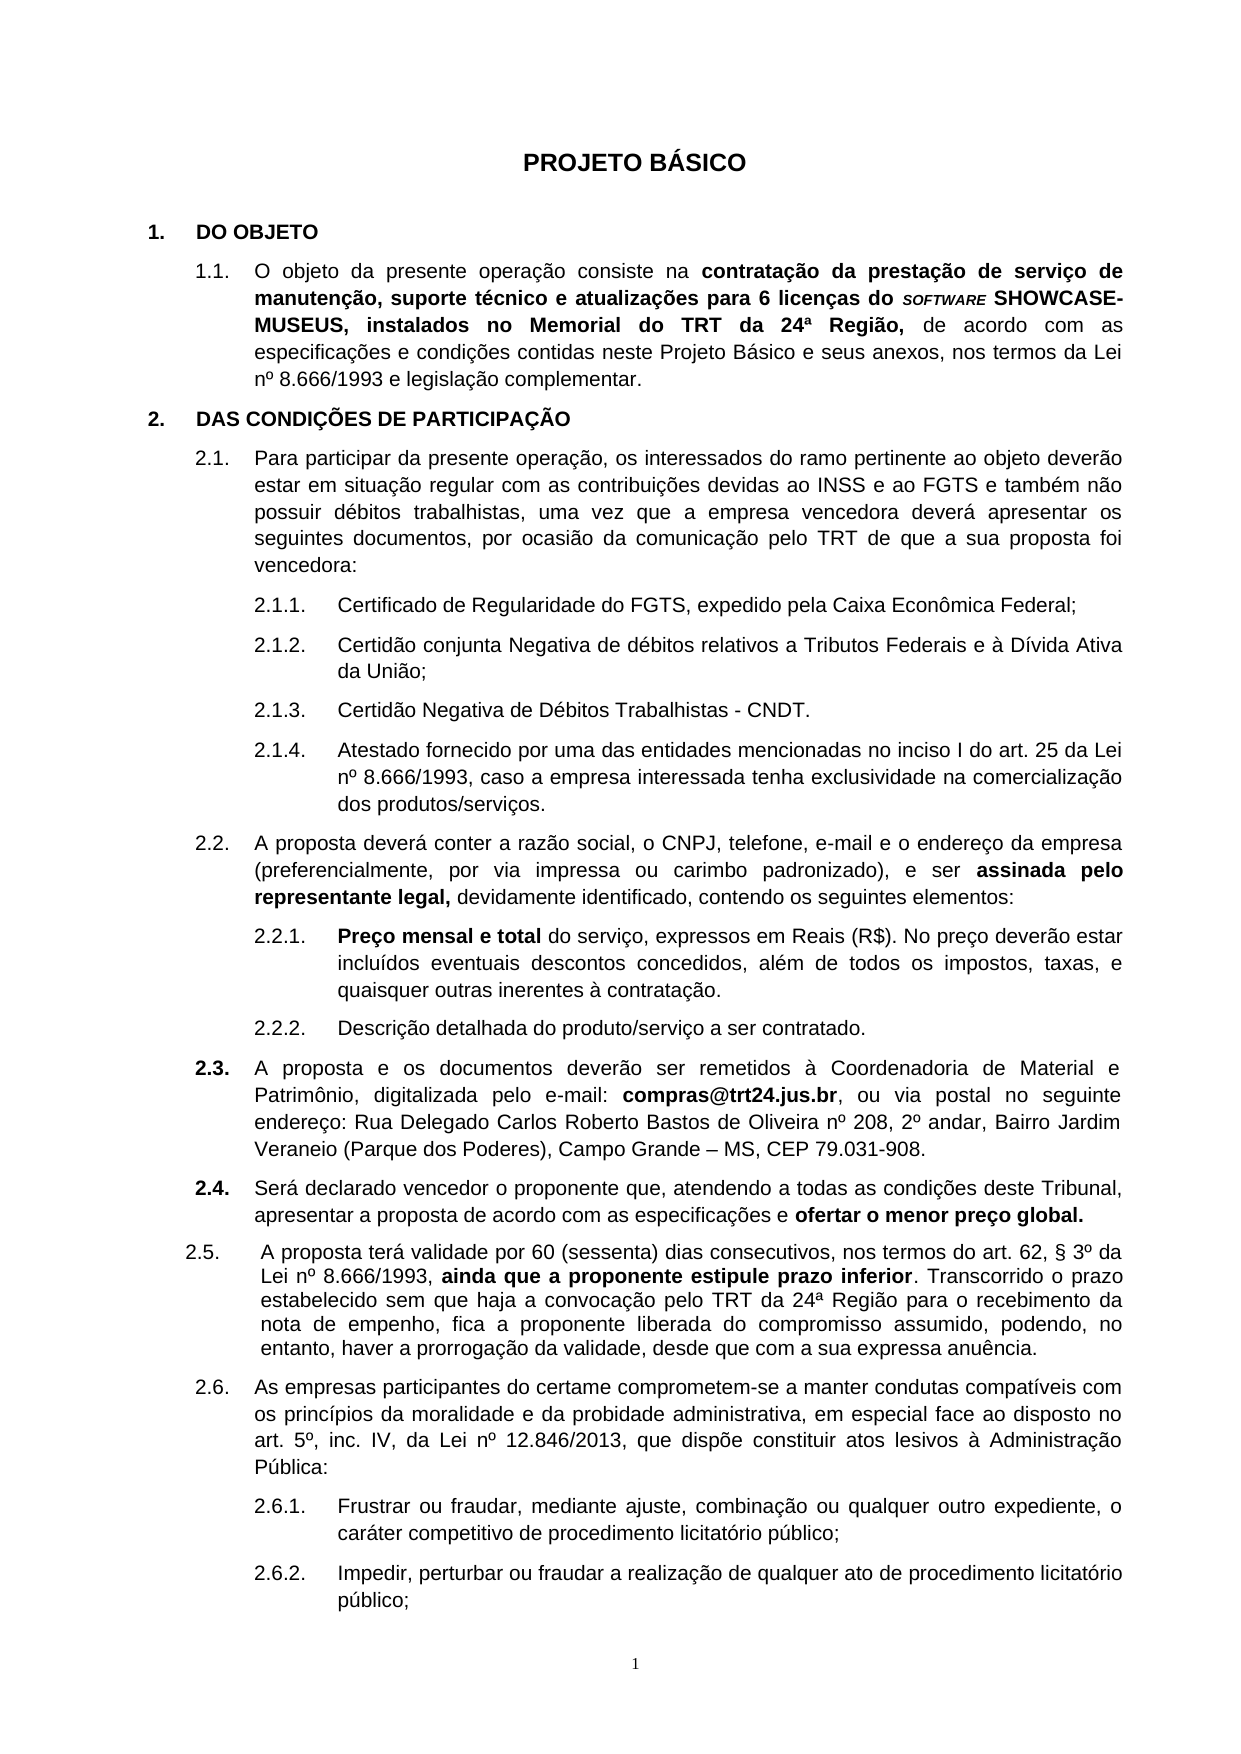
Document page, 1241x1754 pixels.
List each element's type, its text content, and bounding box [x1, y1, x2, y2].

list A proposta deverá conter a razão social, o CNPJ, telefone, e-mail e o endereço da empresa (preferencialmente, por via impressa ou carimbo padronizado), e ser assinada pelo representante legal, devidamente identificado, contendo os seguintes elementos: [195, 831, 1123, 909]
list Impedir, perturbar ou fraudar a realização de qualquer ato de procedimento licitatório público; [254, 1561, 1123, 1612]
list Certificado de Regularidade do FGTS, expedido pela Caixa Econômica Federal; [254, 593, 1123, 617]
list A proposta e os documentos deverão ser remetidos à Coordenadoria de Material e Patrimônio, digitalizada pelo e-mail: compras@trt24.jus.br, ou via postal no seguinte endereço: Rua Delegado Carlos Roberto Bastos de Oliveira nº 208, 2º andar, Bairro Jardim Veraneio (Parque dos Poderes), Campo Grande – MS, CEP 79.031-908. [195, 1056, 1121, 1160]
text PROJETO BÁSICO [523, 147, 1123, 176]
list Descrição detalhada do produto/serviço a ser contratado. [254, 1017, 1123, 1040]
list Certidão Negativa de Débitos Trabalhistas - CNDT. [254, 699, 1123, 723]
list A proposta terá validade por 60 (sessenta) dias consecutivos, nos termos do art. 62, § 3º da Lei nº 8.666/1993, ainda que a proponente estipule prazo inferior. Transcorrido o prazo estabelecido sem que haja a convocação pelo TRT da 24ª Região para o recebimento da nota de empenho, fica a proponente liberada do compromisso assumido, podendo, no entanto, haver a prorrogação da validade, desde que com a sua expressa anuência. [185, 1240, 1123, 1360]
list Frustrar ou fraudar, mediante ajuste, combinação ou qualquer outro expediente, o caráter competitivo de procedimento licitatório público; [254, 1494, 1123, 1545]
list Preço mensal e total do serviço, expressos em Reais (R$). No preço deverão estar incluídos eventuais descontos concedidos, além de todos os impostos, taxas, e quaisquer outras inerentes à contratação. [254, 924, 1123, 1001]
list DAS CONDIÇÕES DE PARTICIPAÇÃO [148, 406, 1123, 430]
list Atestado fornecido por uma das entidades mencionadas no inciso I do art. 25 da Lei nº 8.666/1993, caso a empresa interessada tenha exclusividade na comercialização dos produtos/serviços. [254, 738, 1123, 816]
list DO OBJETO [148, 220, 1123, 244]
list As empresas participantes do certame comprometem-se a manter condutas compatíveis com os princípios da moralidade e da probidade administrativa, em especial face ao disposto no art. 5º, inc. IV, da Lei nº 12.846/2013, que dispõe constituir atos lesivos à Administração Pública: [195, 1375, 1123, 1479]
list O objeto da presente operação consiste na contratação da prestação de serviço de manutenção, suporte técnico e atualizações para 6 licenças do SOFTWARE SHOWCASE-MUSEUS, instalados no Memorial do TRT da 24ª Região, de acordo com as especificações e condições contidas neste Projeto Básico e seus anexos, nos termos da Lei nº 8.666/1993 e legislação complementar. [195, 259, 1123, 390]
list Certidão conjunta Negativa de débitos relativos a Tributos Federais e à Dívida Ativa da União; [254, 632, 1123, 683]
text 1 [631, 1654, 1123, 1673]
list Para participar da presente operação, os interessados do ramo pertinente ao objeto deverão estar em situação regular com as contribuições devidas ao INSS e ao FGTS e também não possuir débitos trabalhistas, uma vez que a empresa vencedora deverá apresentar os seguintes documentos, por ocasião da comunicação pelo TRT de que a sua proposta foi vencedora: [195, 446, 1123, 577]
list Será declarado vencedor o proponente que, atendendo a todas as condições deste Tribunal, apresentar a proposta de acordo com as especificações e ofertar o menor preço global. [195, 1176, 1123, 1227]
